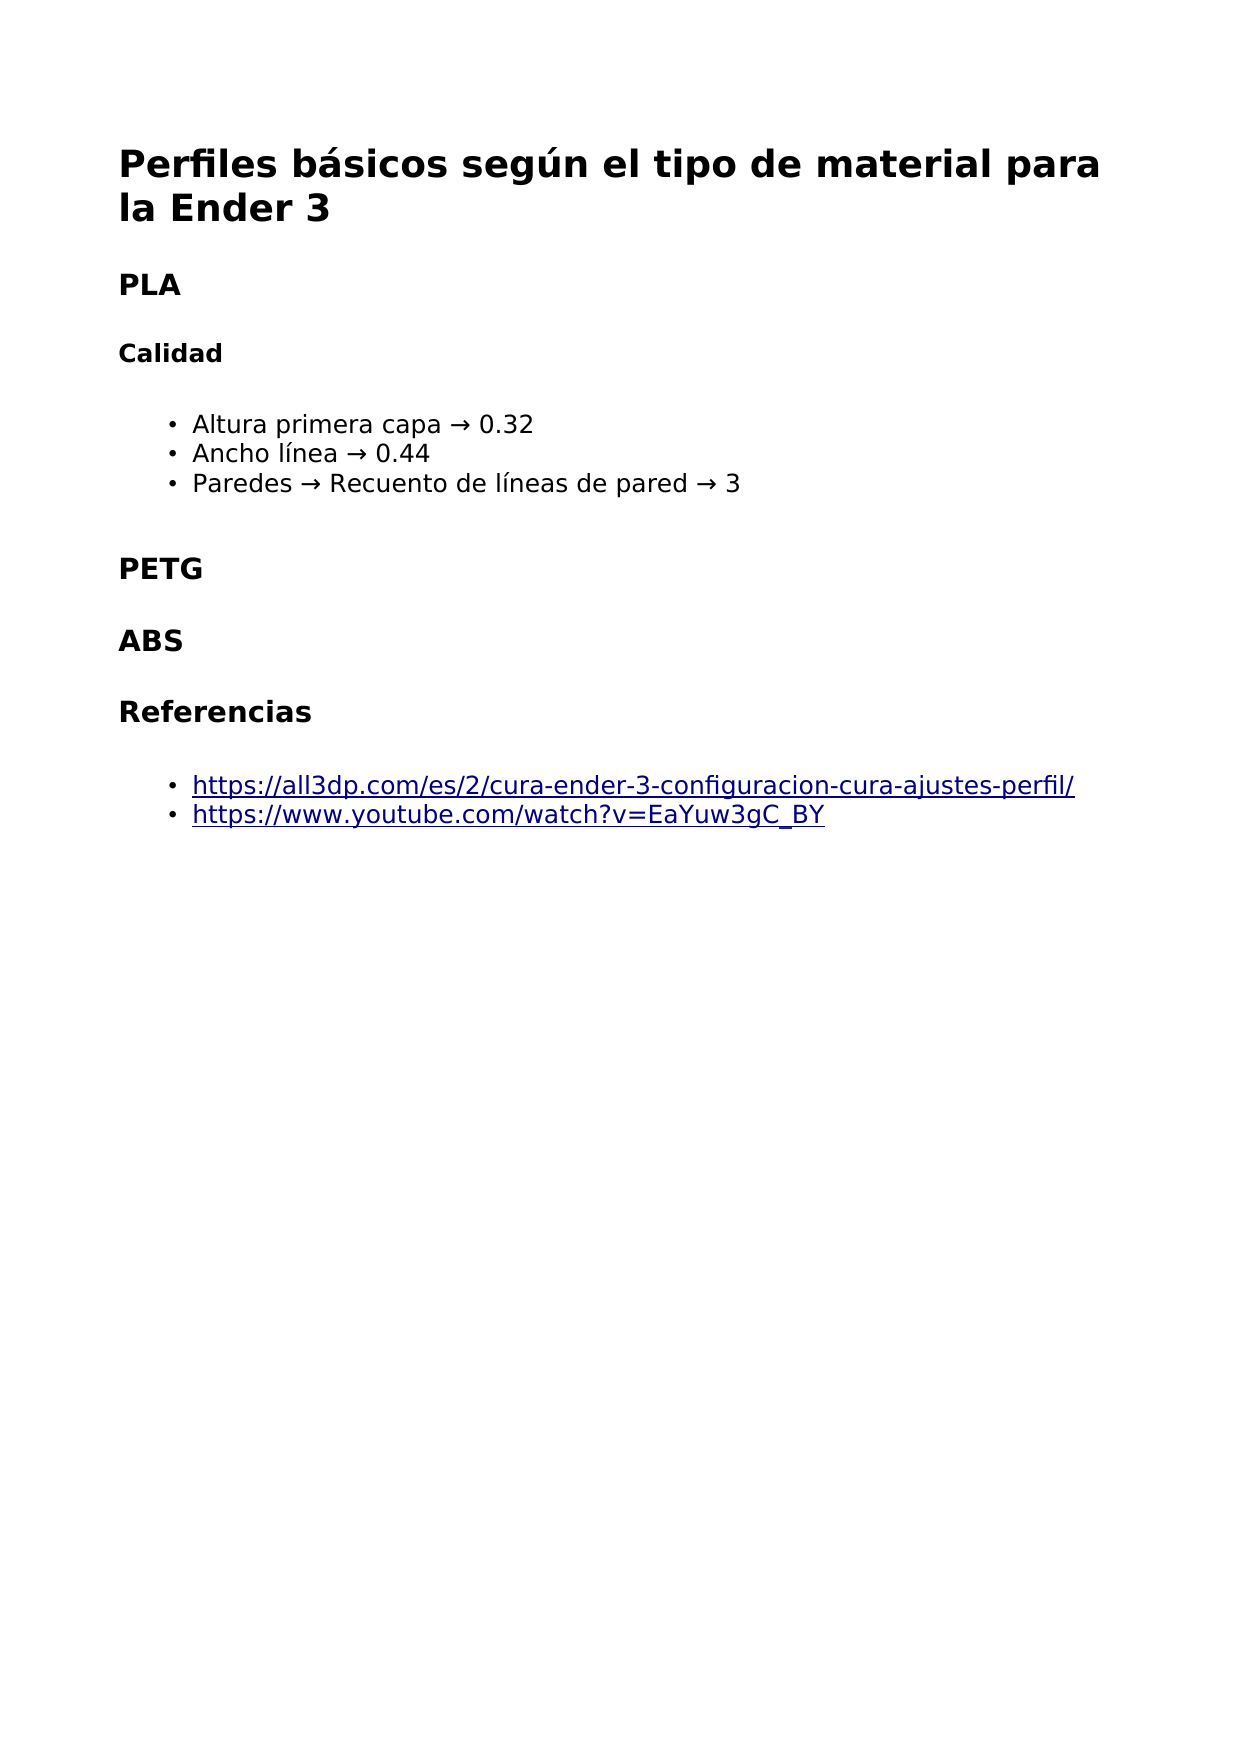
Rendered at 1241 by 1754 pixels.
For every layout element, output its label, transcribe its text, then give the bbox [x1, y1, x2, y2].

subtitle PETG [118, 552, 1122, 586]
list Paredes → Recuento de líneas de pared → 3 [177, 469, 1122, 498]
list https://all3dp.com/es/2/cura-ender-3-configuracion-cura-ajustes-perfil/ [177, 771, 1122, 801]
subtitle PLA [118, 268, 1122, 302]
list Altura primera capa → 0.32 [177, 411, 1122, 440]
list https://www.youtube.com/watch?v=EaYuw3gC_BY [177, 801, 1122, 830]
subtitle Referencias [118, 695, 1122, 729]
list Ancho línea → 0.44 [177, 440, 1122, 469]
subtitle Calidad [118, 339, 1122, 368]
subtitle ABS [118, 624, 1122, 658]
subtitle Perfiles básicos según el tipo de material para la Ender 3 [118, 143, 1122, 230]
